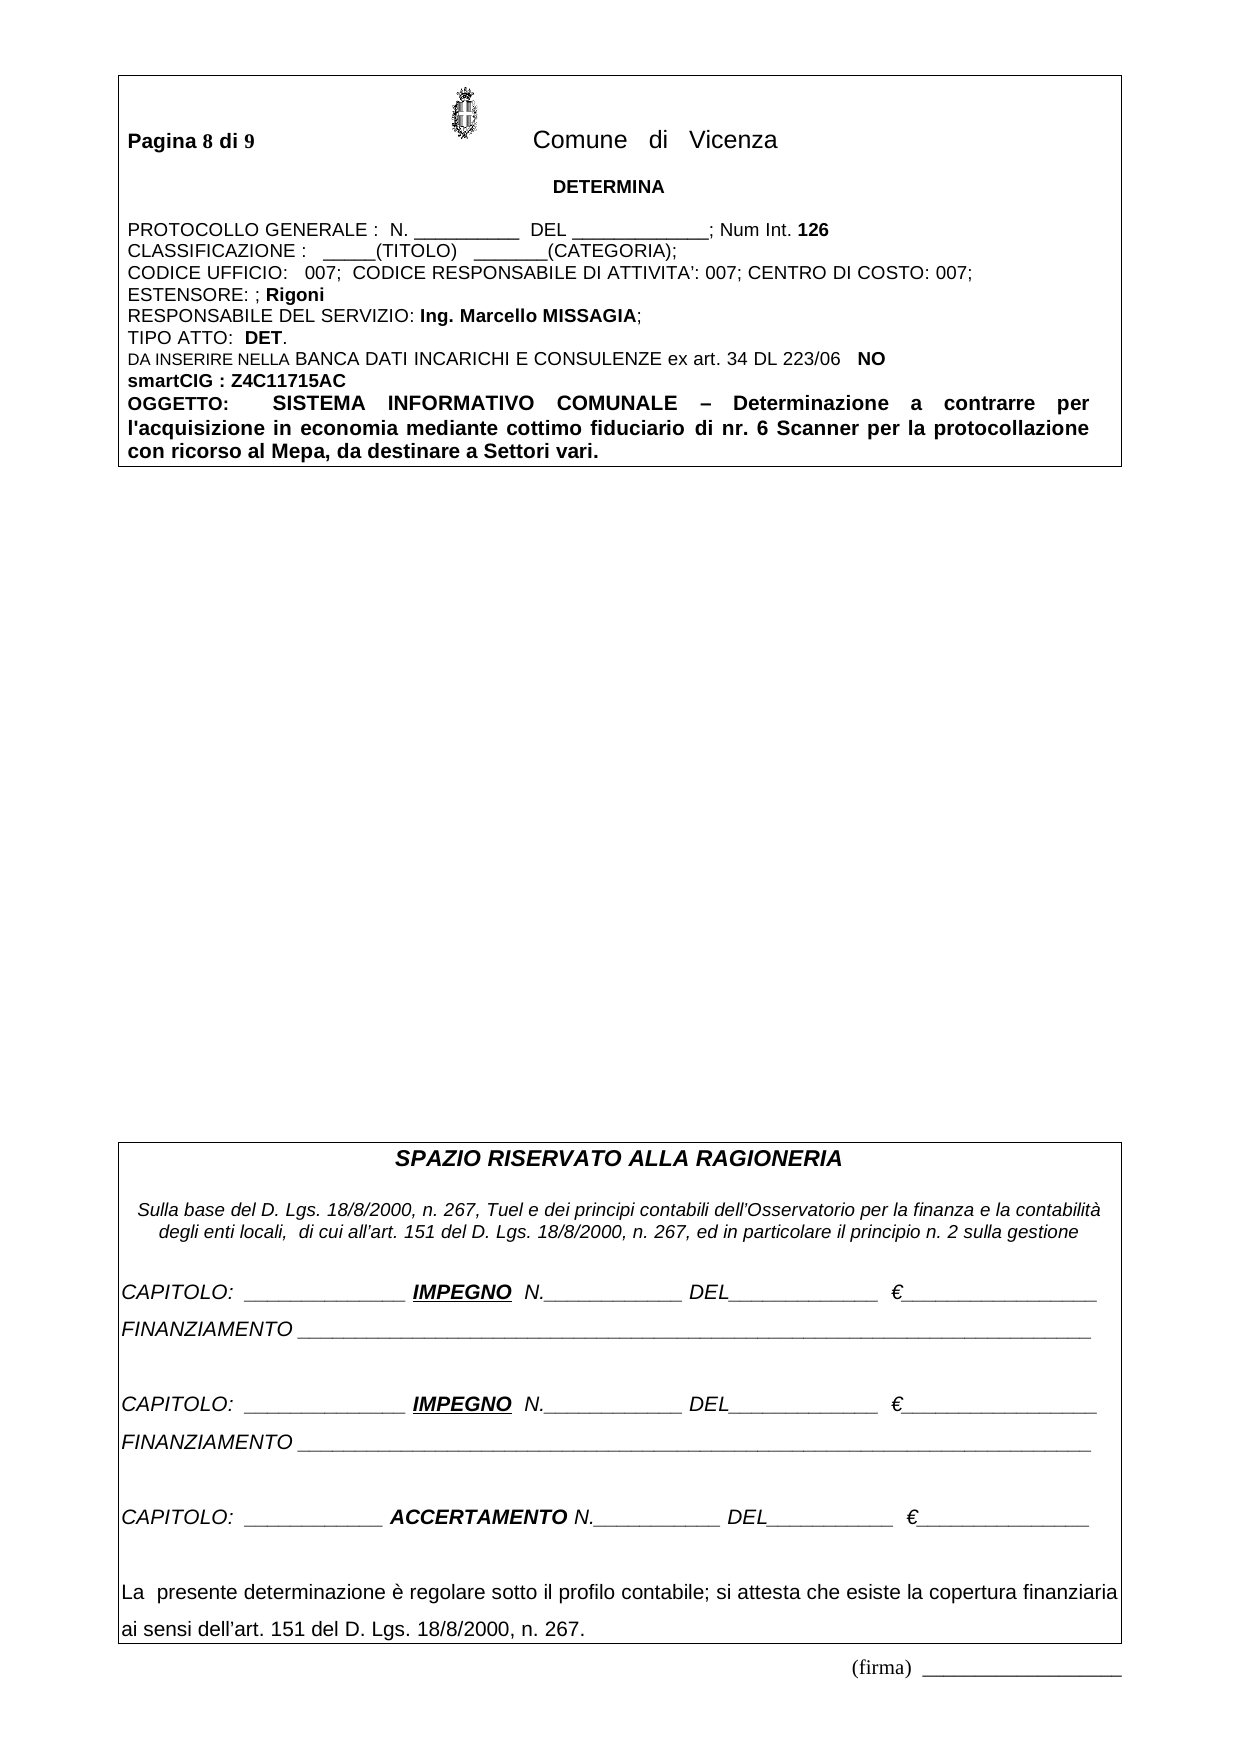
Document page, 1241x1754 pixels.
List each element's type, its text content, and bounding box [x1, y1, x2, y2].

text FINANZIAMENTO _____________________________________________________________________ [119, 1301, 1121, 1341]
text CAPITOLO: ______________ IMPEGNO N.____________ DEL_____________ €_________________ [119, 1376, 1121, 1413]
text CAPITOLO: ______________ IMPEGNO N.____________ DEL_____________ €_________________ [119, 1263, 1121, 1301]
text La presente determinazione è regolare sotto il profilo contabile; si attesta che esiste la copertura finanziaria ai sensi dell’art. 151 del D. Lgs. 18/8/2000, n. 267. [119, 1563, 1121, 1643]
text Sulla base del D. Lgs. 18/8/2000, n. 267, Tuel e dei principi contabili dell’Osservatorio per la finanza e la contabilità degli enti locali, di cui all’art. 151 del D. Lgs. 18/8/2000, n. 267, ed in particolare il principio n. 2 sulla gestione [119, 1196, 1121, 1242]
text FINANZIAMENTO _____________________________________________________________________ [119, 1413, 1121, 1454]
text SPAZIO RISERVATO ALLA RAGIONERIA [119, 1143, 1121, 1172]
text CAPITOLO: ____________ ACCERTAMENTO N.___________ DEL___________ €_______________ [119, 1488, 1121, 1529]
